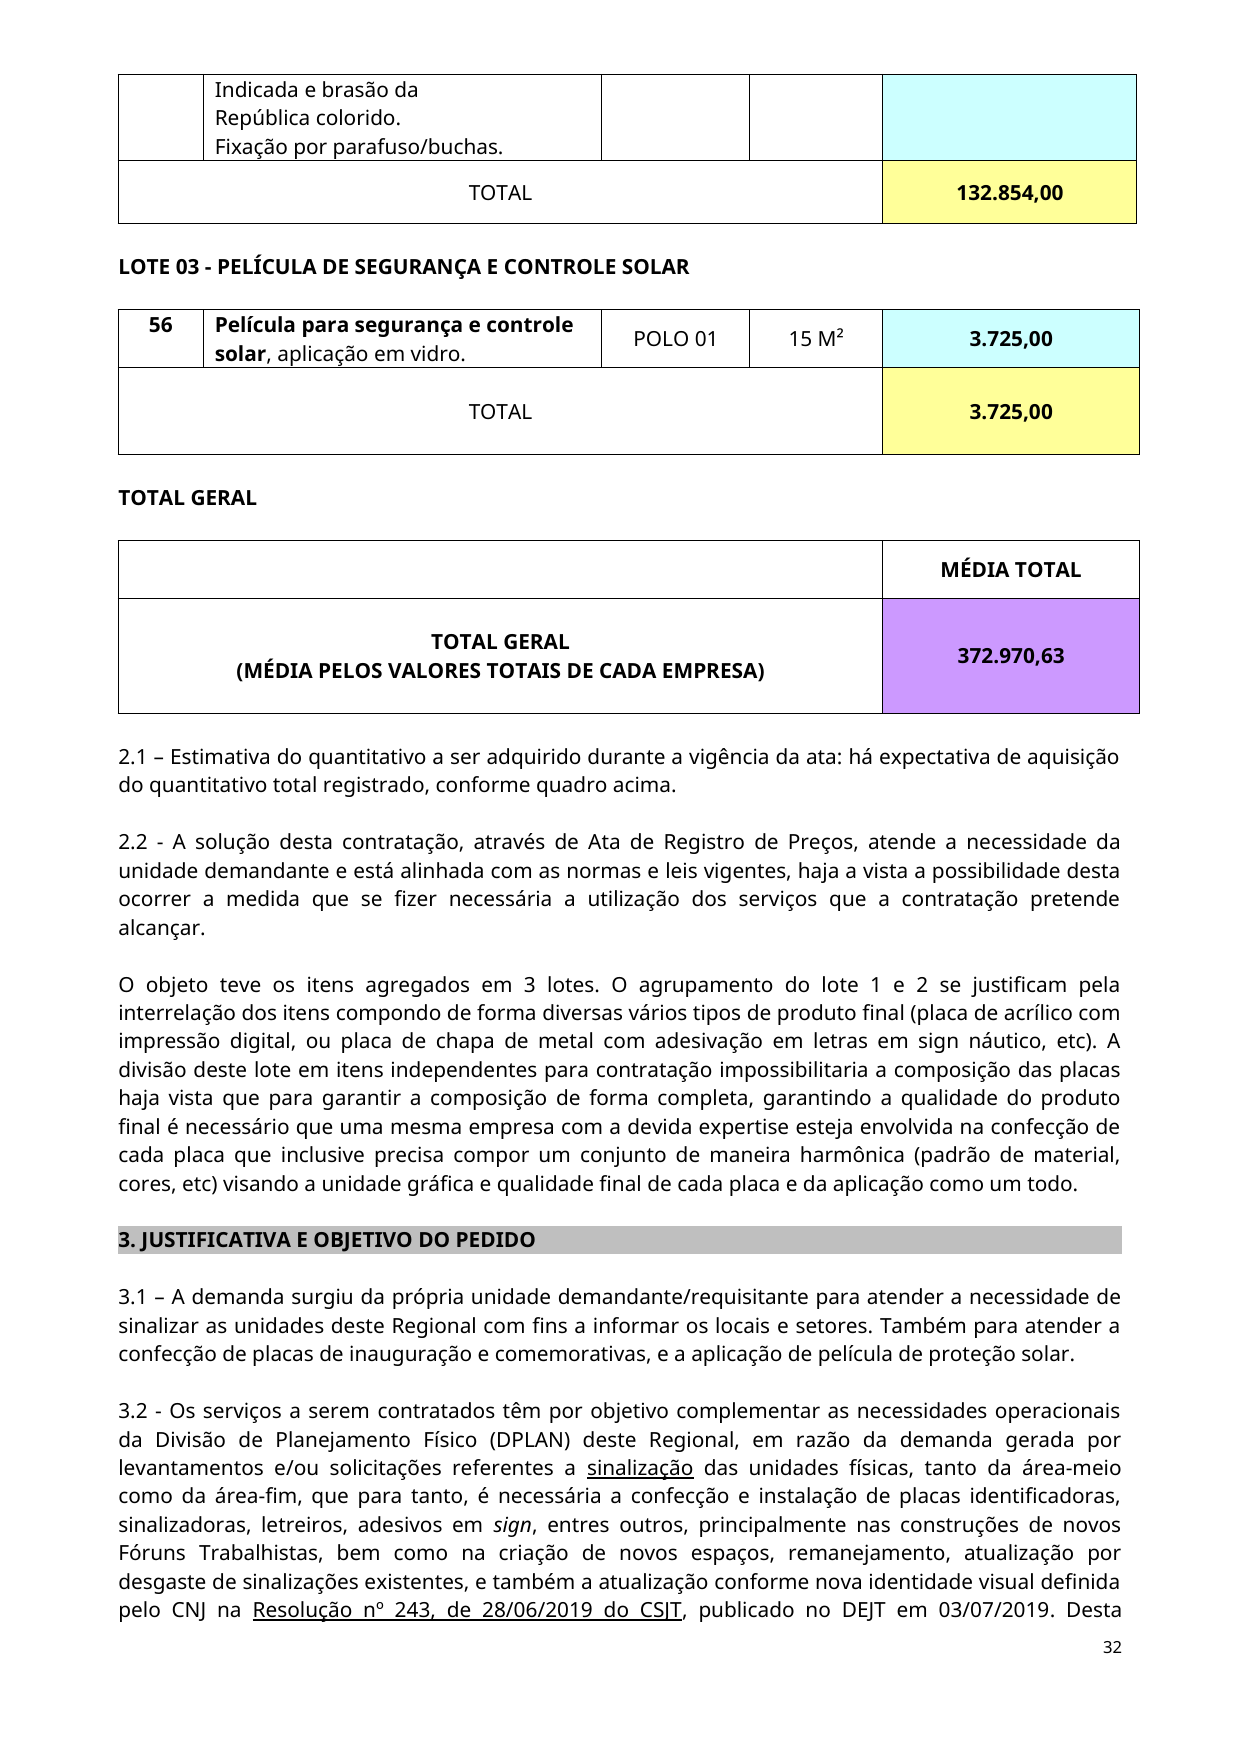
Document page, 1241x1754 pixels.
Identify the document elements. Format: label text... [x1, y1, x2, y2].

table_header 15 M² [750, 310, 882, 367]
text 2.1 – Estimativa do quantitativo a ser adquirido durante a vigência da ata: há expectativa de aquisição do quantitativo total registrado, conforme quadro acima. [118, 742, 1122, 799]
table_header [119, 541, 882, 598]
text 3.1 – A demanda surgiu da própria unidade demandante/requisitante para atender a necessidade de sinalizar as unidades deste Regional com fins a informar os locais e setores. Também para atender a confecção de placas de inauguração e comemorativas, e a aplicação de película de proteção solar. [118, 1282, 1122, 1368]
table_cell 3.725,00 [883, 368, 1139, 454]
table_cell Indicada e brasão da República colorido. Fixação por parafuso/buchas. [204, 75, 601, 160]
table_header 3.725,00 [883, 310, 1139, 367]
text O objeto teve os itens agregados em 3 lotes. O agrupamento do lote 1 e 2 se justificam pela interrelação dos itens compondo de forma diversas vários tipos de produto final (placa de acrílico com impressão digital, ou placa de chapa de metal com adesivação em letras em sign náutico, etc). A divisão deste lote em itens independentes para contratação impossibilitaria a composição das placas haja vista que para garantir a composição de forma completa, garantindo a qualidade do produto final é necessário que uma mesma empresa com a devida expertise esteja envolvida na confecção de cada placa que inclusive precisa compor um conjunto de maneira harmônica (padrão de material, cores, etc) visando a unidade gráfica e qualidade final de cada placa e da aplicação como um todo. [118, 970, 1122, 1197]
table_cell TOTAL [119, 161, 882, 223]
text TOTAL GERAL [118, 483, 1122, 512]
table_cell [602, 75, 749, 160]
table_cell TOTAL GERAL (MÉDIA PELOS VALORES TOTAIS DE CADA EMPRESA) [119, 599, 882, 713]
table_cell TOTAL [119, 368, 882, 454]
table_header 56 [119, 310, 203, 367]
table_header POLO 01 [602, 310, 749, 367]
text LOTE 03 - PELÍCULA DE SEGURANÇA E CONTROLE SOLAR [118, 252, 1122, 281]
table_header MÉDIA TOTAL [883, 541, 1139, 598]
table_cell 372.970,63 [883, 599, 1139, 713]
text 3.2 - Os serviços a serem contratados têm por objetivo complementar as necessidades operacionais da Divisão de Planejamento Físico (DPLAN) deste Regional, em razão da demanda gerada por levantamentos e/ou solicitações referentes a sinalização das unidades físicas, tanto da área-meio como da área-fim, que para tanto, é necessária a confecção e instalação de placas identificadoras, sinalizadoras, letreiros, adesivos em sign, entres outros, principalmente nas construções de novos Fóruns Trabalhistas, bem como na criação de novos espaços, remanejamento, atualização por desgaste de sinalizações existentes, e também a atualização conforme nova identidade visual definida pelo CNJ na Resolução nº 243, de 28/06/2019 do CSJT, publicado no DEJT em 03/07/2019. Desta [118, 1396, 1122, 1624]
table_cell 132.854,00 [883, 161, 1136, 223]
table_header Película para segurança e controle solar, aplicação em vidro. [204, 310, 601, 367]
table_cell [119, 75, 203, 160]
text 2.2 - A solução desta contratação, através de Ata de Registro de Preços, atende a necessidade da unidade demandante e está alinhada com as normas e leis vigentes, haja a vista a possibilidade desta ocorrer a medida que se fizer necessária a utilização dos serviços que a contratação pretende alcançar. [118, 827, 1122, 941]
table_cell [750, 75, 882, 160]
text 3. JUSTIFICATIVA E OBJETIVO DO PEDIDO [118, 1226, 1122, 1254]
table_cell [883, 75, 1136, 160]
